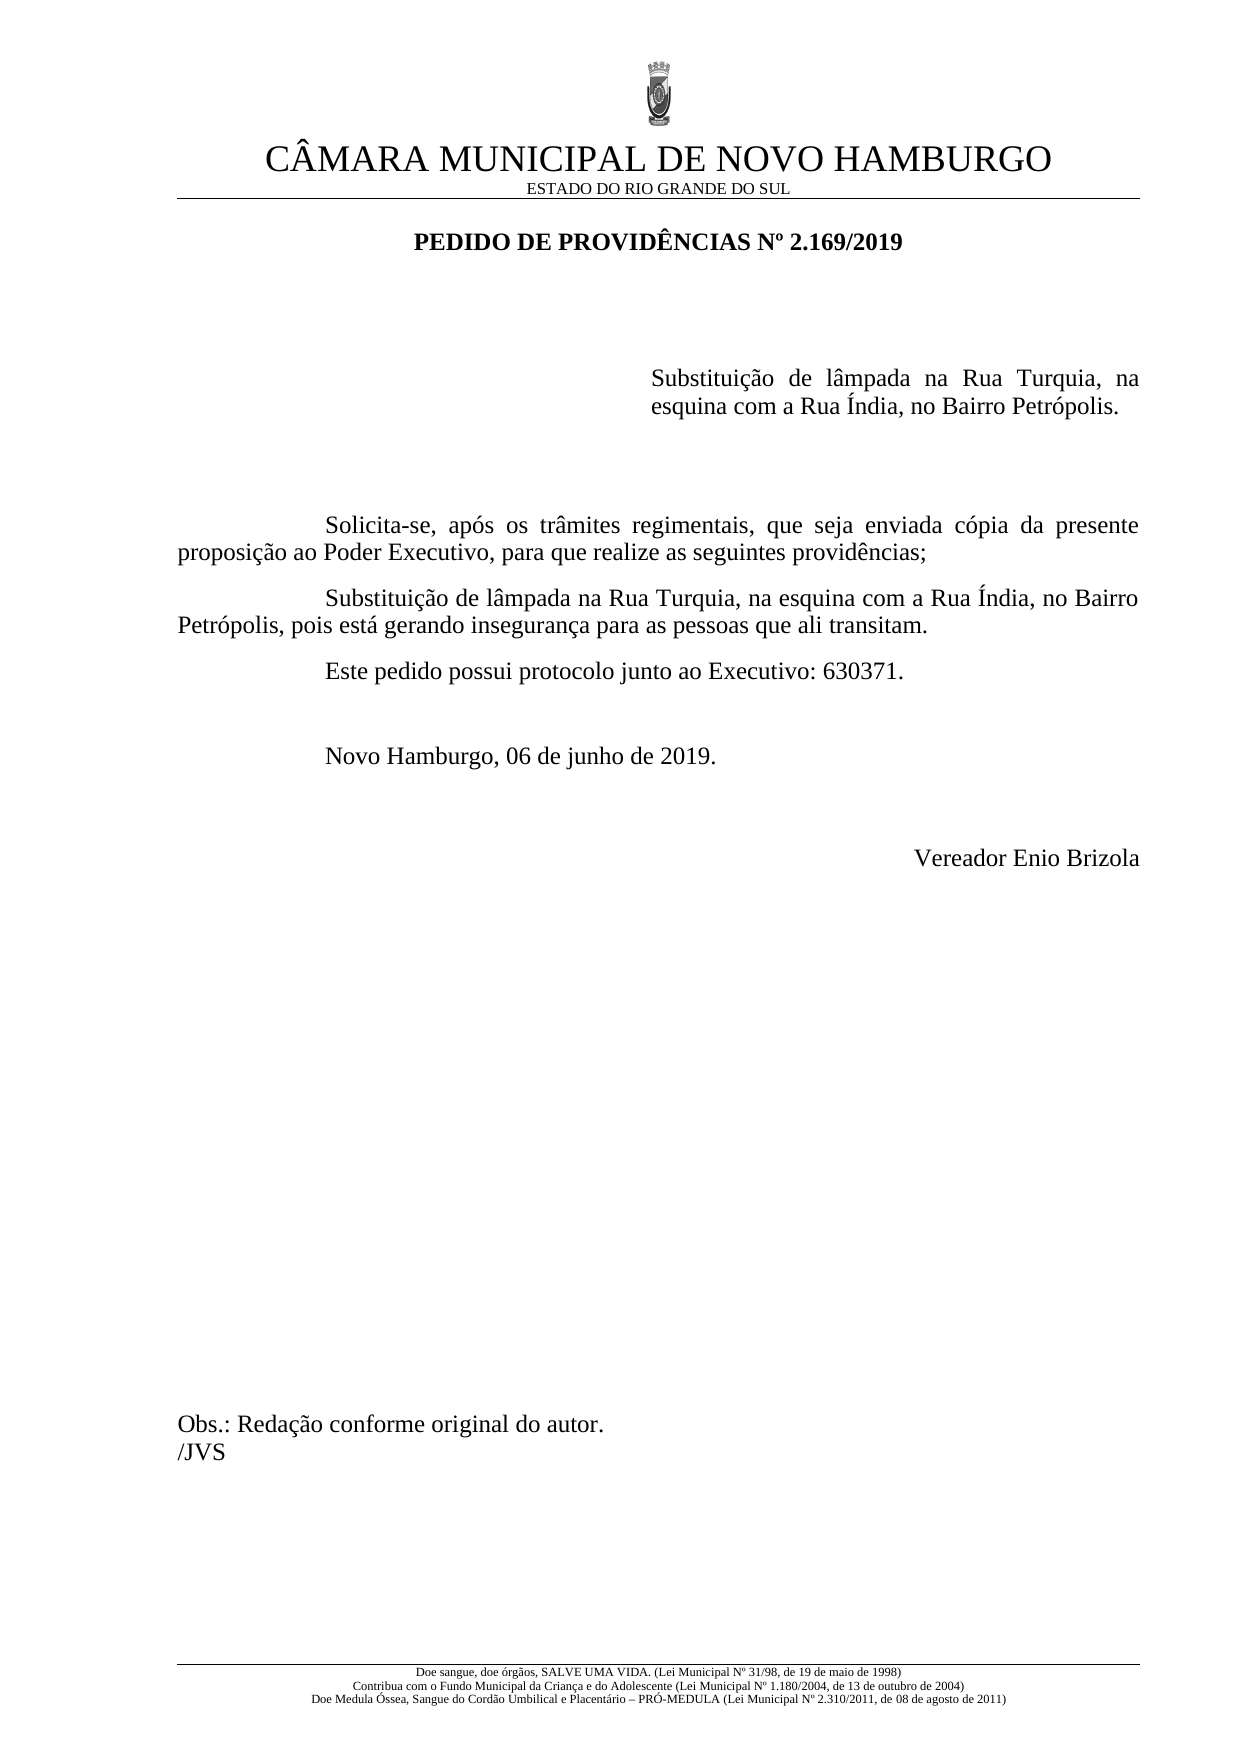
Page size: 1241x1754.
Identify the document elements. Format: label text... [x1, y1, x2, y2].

text Solicita-se, após os trâmites regimentais, que seja enviada cópia da presente proposição ao Poder Executivo, para que realize as seguintes providências; [177, 511, 1140, 566]
text Novo Hamburgo, 06 de junho de 2019. [177, 742, 1140, 770]
text Este pedido possui protocolo junto ao Executivo: 630371. [177, 657, 1140, 685]
text Obs.: Redação conforme original do autor. [177, 1410, 1140, 1438]
text Vereador Enio Brizola [177, 844, 1140, 872]
text /JVS [177, 1438, 1140, 1466]
text Substituição de lâmpada na Rua Turquia, na esquina com a Rua Índia, no Bairro Petrópolis. [651, 364, 1140, 420]
text Substituição de lâmpada na Rua Turquia, na esquina com a Rua Índia, no Bairro Petrópolis, pois está gerando insegurança para as pessoas que ali transitam. [177, 584, 1140, 639]
text PEDIDO DE PROVIDÊNCIAS Nº 2.169/2019 [177, 228, 1140, 256]
